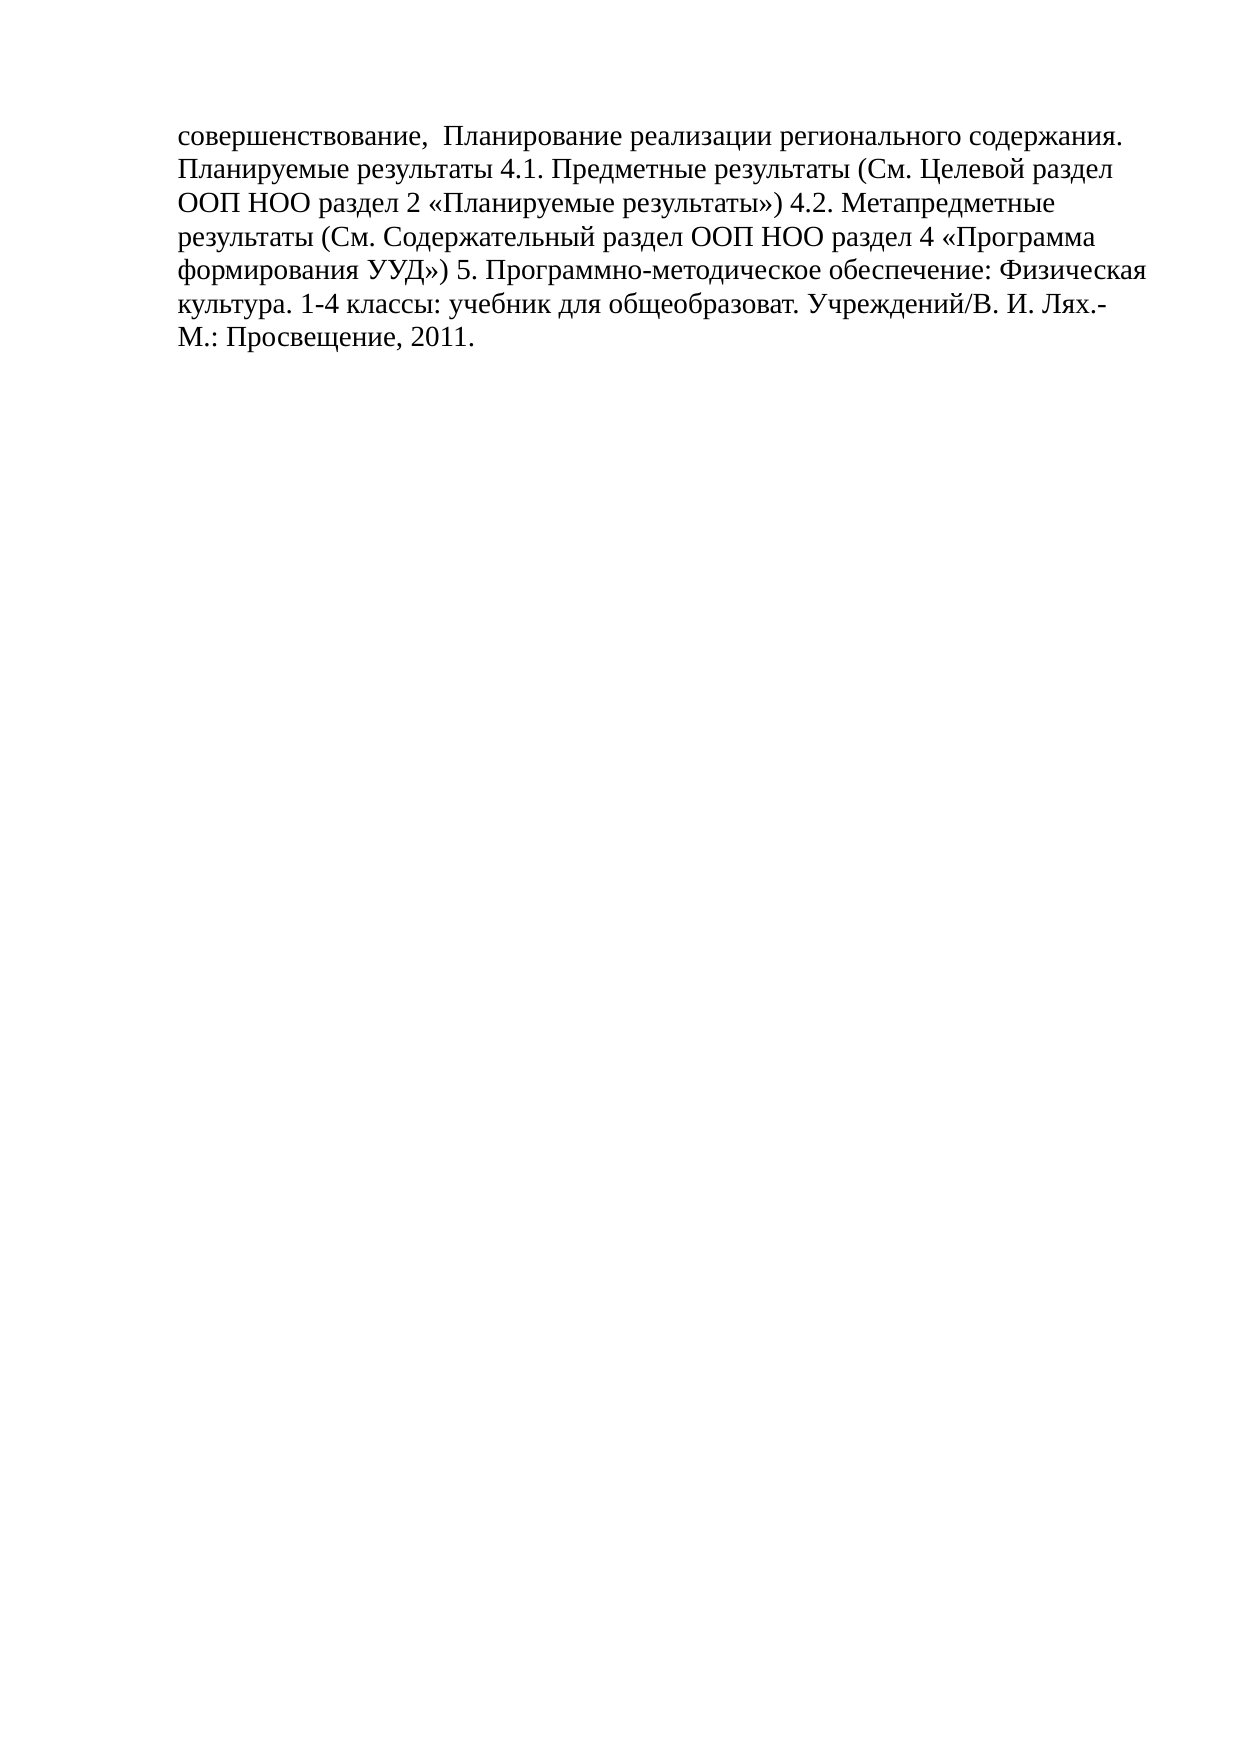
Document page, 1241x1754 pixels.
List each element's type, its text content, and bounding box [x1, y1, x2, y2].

text совершенствование, Планирование реализации регионального содержания. Планируемые результаты 4.1. Предметные результаты (См. Целевой раздел ООП НОО раздел 2 «Планируемые результаты») 4.2. Метапредметные результаты (См. Содержательный раздел ООП НОО раздел 4 «Программа формирования УУД») 5. Программно-методическое обеспечение: Физическая культура. 1-4 классы: учебник для общеобразоват. Учреждений/В. И. Лях.- М.: Просвещение, 2011. [177, 118, 1152, 353]
